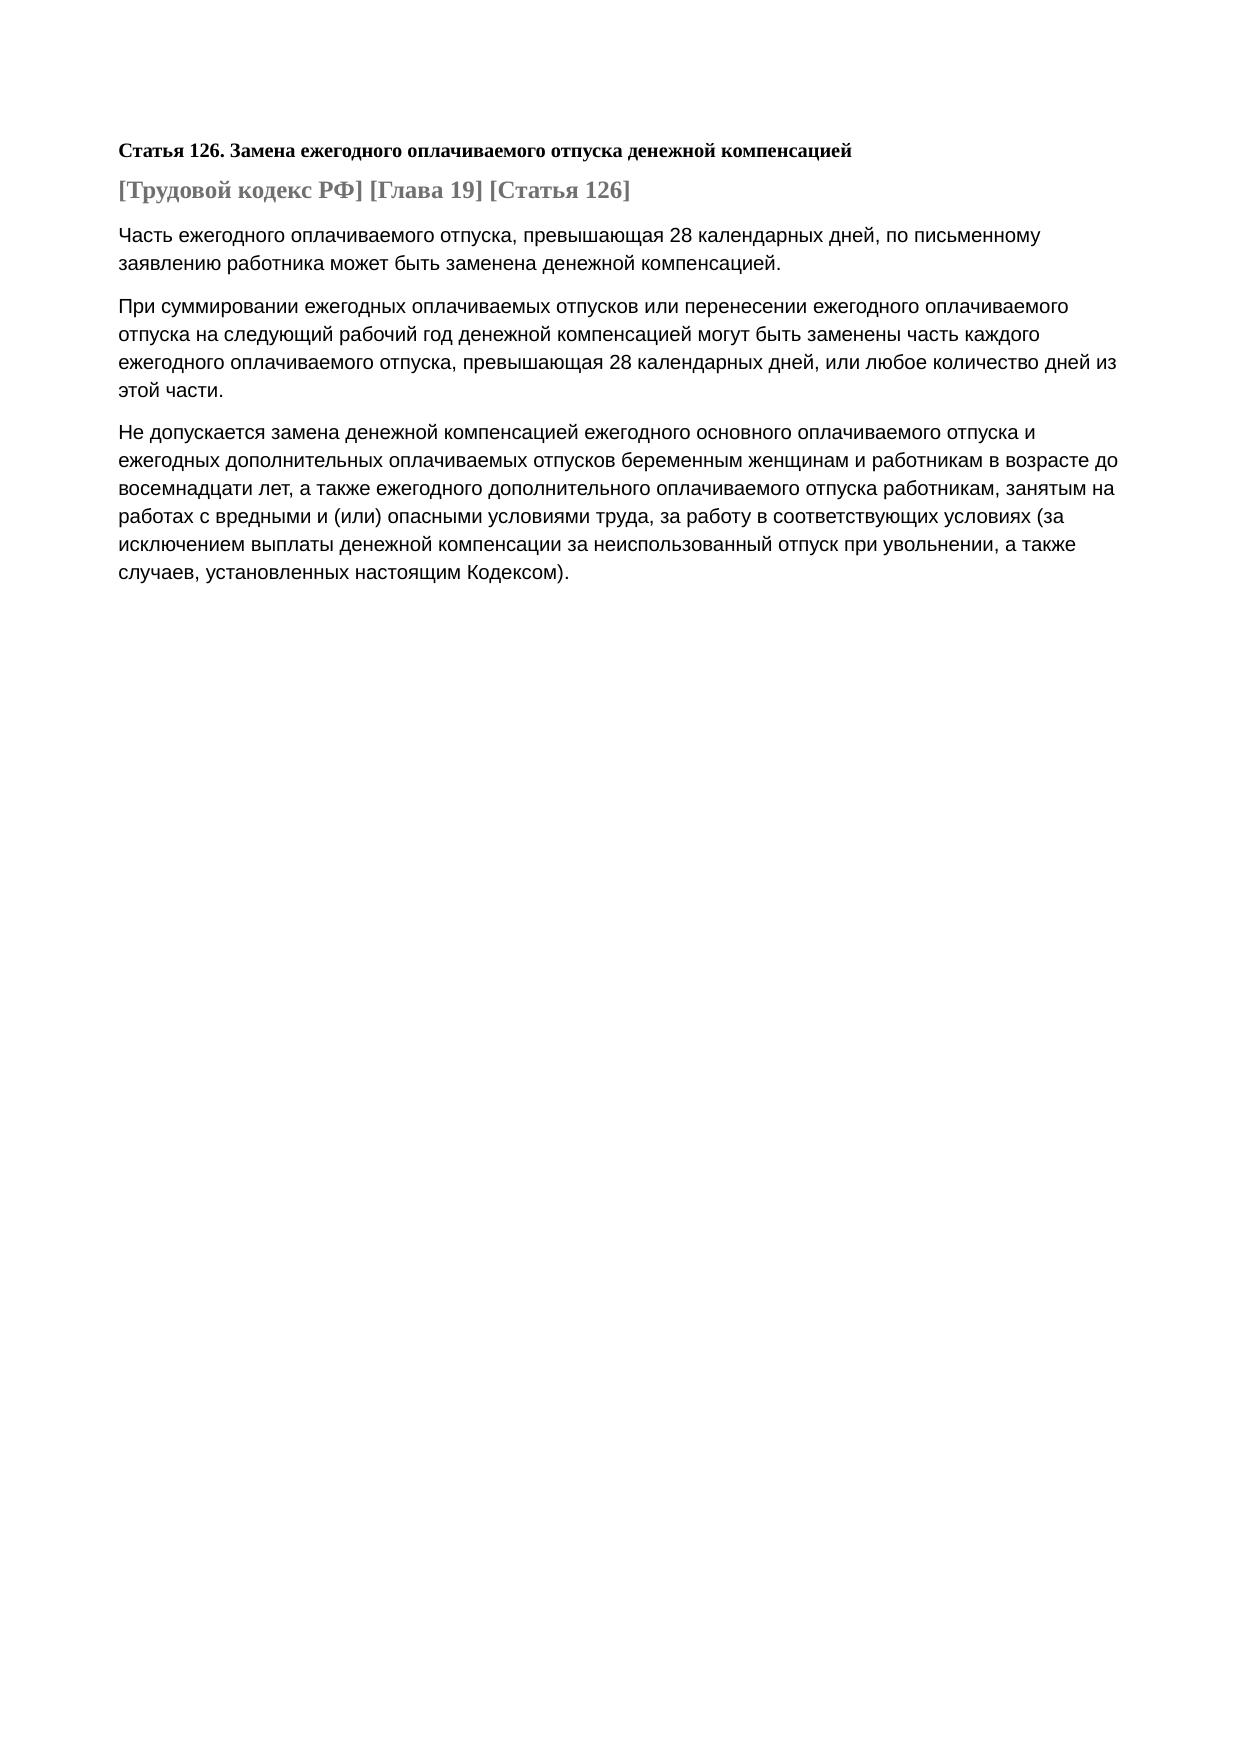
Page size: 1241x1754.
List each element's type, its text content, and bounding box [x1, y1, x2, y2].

text Не допускается замена денежной компенсацией ежегодного основного оплачиваемого отпуска и ежегодных дополнительных оплачиваемых отпусков беременным женщинам и работникам в возрасте до восемнадцати лет, а также ежегодного дополнительного оплачиваемого отпуска работникам, занятым на работах с вредными и (или) опасными условиями труда, за работу в соответствующих условиях (за исключением выплаты денежной компенсации за неиспользованный отпуск при увольнении, а также случаев, установленных настоящим Кодексом). [118, 421, 1122, 583]
text Часть ежегодного оплачиваемого отпуска, превышающая 28 календарных дней, по письменному заявлению работника может быть заменена денежной компенсацией. [118, 224, 1122, 275]
subtitle Статья 126. Замена ежегодного оплачиваемого отпуска денежной компенсацией [118, 139, 1122, 162]
text [Трудовой кодекс РФ] [Глава 19] [Статья 126] [118, 175, 1122, 203]
text При суммировании ежегодных оплачиваемых отпусков или перенесении ежегодного оплачиваемого отпуска на следующий рабочий год денежной компенсацией могут быть заменены часть каждого ежегодного оплачиваемого отпуска, превышающая 28 календарных дней, или любое количество дней из этой части. [118, 294, 1122, 401]
